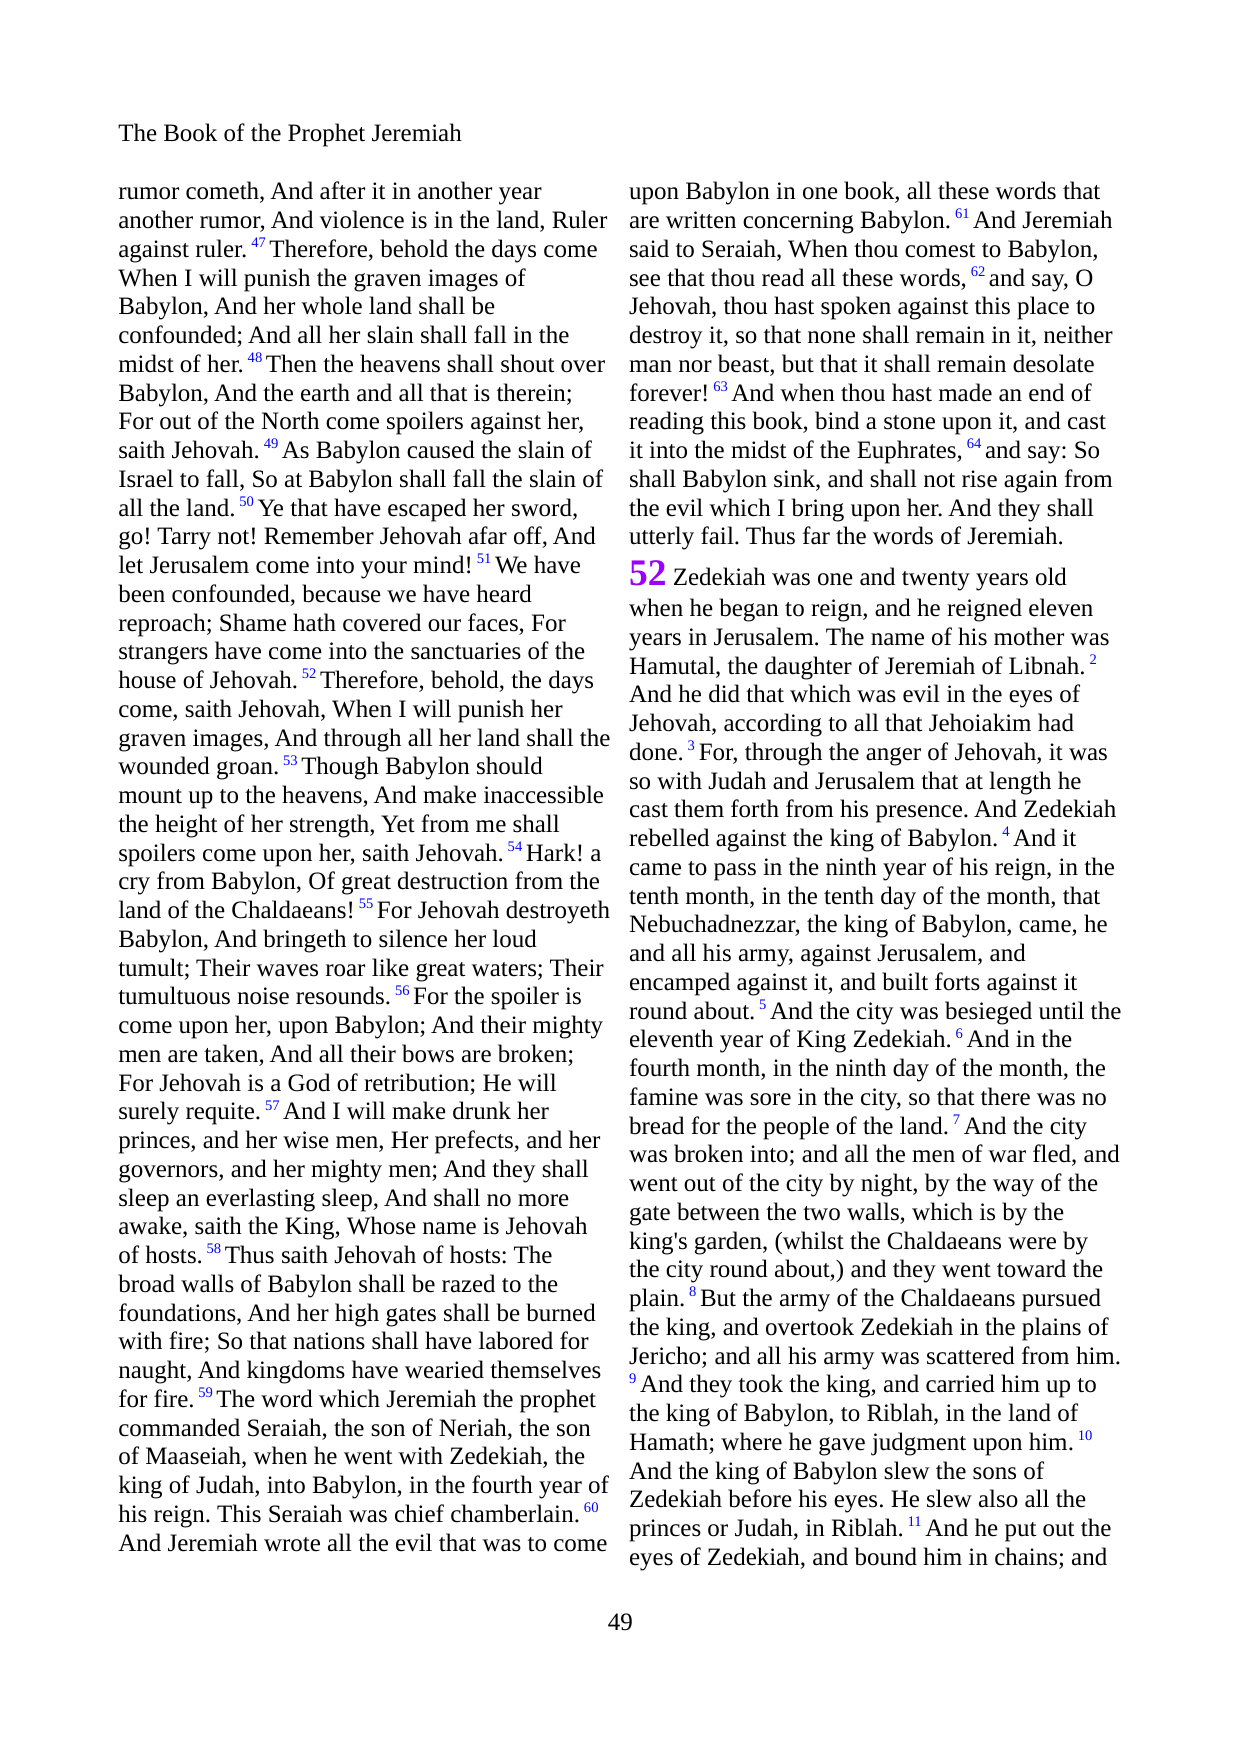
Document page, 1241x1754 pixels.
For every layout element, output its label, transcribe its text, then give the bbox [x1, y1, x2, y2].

text upon Babylon in one book, all these words that are written concerning Babylon. 61 And Jeremiah said to Seraiah, When thou comest to Babylon, see that thou read all these words, 62 and say, O Jehovah, thou hast spoken against this place to destroy it, so that none shall remain in it, neither man nor beast, but that it shall remain desolate forever! 63 And when thou hast made an end of reading this book, bind a stone upon it, and cast it into the midst of the Euphrates, 64 and say: So shall Babylon sink, and shall not rise again from the evil which I bring upon her. And they shall utterly fail. Thus far the words of Jeremiah. [629, 176, 1122, 550]
text rumor cometh, And after it in another year another rumor, And violence is in the land, Ruler against ruler. 47 Therefore, behold the days come When I will punish the graven images of Babylon, And her whole land shall be confounded; And all her slain shall fall in the midst of her. 48 Then the heavens shall shout over Babylon, And the earth and all that is therein; For out of the North come spoilers against her, saith Jehovah. 49 As Babylon caused the slain of Israel to fall, So at Babylon shall fall the slain of all the land. 50 Ye that have escaped her sword, go! Tarry not! Remember Jehovah afar off, And let Jerusalem come into your mind! 51 We have been confounded, because we have heard reproach; Shame hath covered our faces, For strangers have come into the sanctuaries of the house of Jehovah. 52 Therefore, behold, the days come, saith Jehovah, When I will punish her graven images, And through all her land shall the wounded groan. 53 Though Babylon should mount up to the heavens, And make inaccessible the height of her strength, Yet from me shall spoilers come upon her, saith Jehovah. 54 Hark! a cry from Babylon, Of great destruction from the land of the Chaldaeans! 55 For Jehovah destroyeth Babylon, And bringeth to silence her loud tumult; Their waves roar like great waters; Their tumultuous noise resounds. 56 For the spoiler is come upon her, upon Babylon; And their mighty men are taken, And all their bows are broken; For Jehovah is a God of retribution; He will surely requite. 57 And I will make drunk her princes, and her wise men, Her prefects, and her governors, and her mighty men; And they shall sleep an everlasting sleep, And shall no more awake, saith the King, Whose name is Jehovah of hosts. 58 Thus saith Jehovah of hosts: The broad walls of Babylon shall be razed to the foundations, And her high gates shall be burned with fire; So that nations shall have labored for naught, And kingdoms have wearied themselves for fire. 59 The word which Jeremiah the prophet commanded Seraiah, the son of Neriah, the son of Maaseiah, when he went with Zedekiah, the king of Judah, into Babylon, in the fourth year of his reign. This Seraiah was chief chamberlain. 60 And Jeremiah wrote all the evil that was to come [118, 176, 611, 1556]
text 52 Zedekiah was one and twenty years old when he began to reign, and he reigned eleven years in Jerusalem. The name of his mother was Hamutal, the daughter of Jeremiah of Libnah. 2 And he did that which was evil in the eyes of Jehovah, according to all that Jehoiakim had done. 3 For, through the anger of Jehovah, it was so with Judah and Jerusalem that at length he cast them forth from his presence. And Zedekiah rebelled against the king of Babylon. 4 And it came to pass in the ninth year of his reign, in the tenth month, in the tenth day of the month, that Nebuchadnezzar, the king of Babylon, came, he and all his army, against Jerusalem, and encamped against it, and built forts against it round about. 5 And the city was besieged until the eleventh year of King Zedekiah. 6 And in the fourth month, in the ninth day of the month, the famine was sore in the city, so that there was no bread for the people of the land. 7 And the city was broken into; and all the men of war fled, and went out of the city by night, by the way of the gate between the two walls, which is by the king's garden, (whilst the Chaldaeans were by the city round about,) and they went toward the plain. 8 But the army of the Chaldaeans pursued the king, and overtook Zedekiah in the plains of Jericho; and all his army was scattered from him. 9 And they took the king, and carried him up to the king of Babylon, to Riblah, in the land of Hamath; where he gave judgment upon him. 10 And the king of Babylon slew the sons of Zedekiah before his eyes. He slew also all the princes or Judah, in Riblah. 11 And he put out the eyes of Zedekiah, and bound him in chains; and [629, 550, 1122, 1571]
